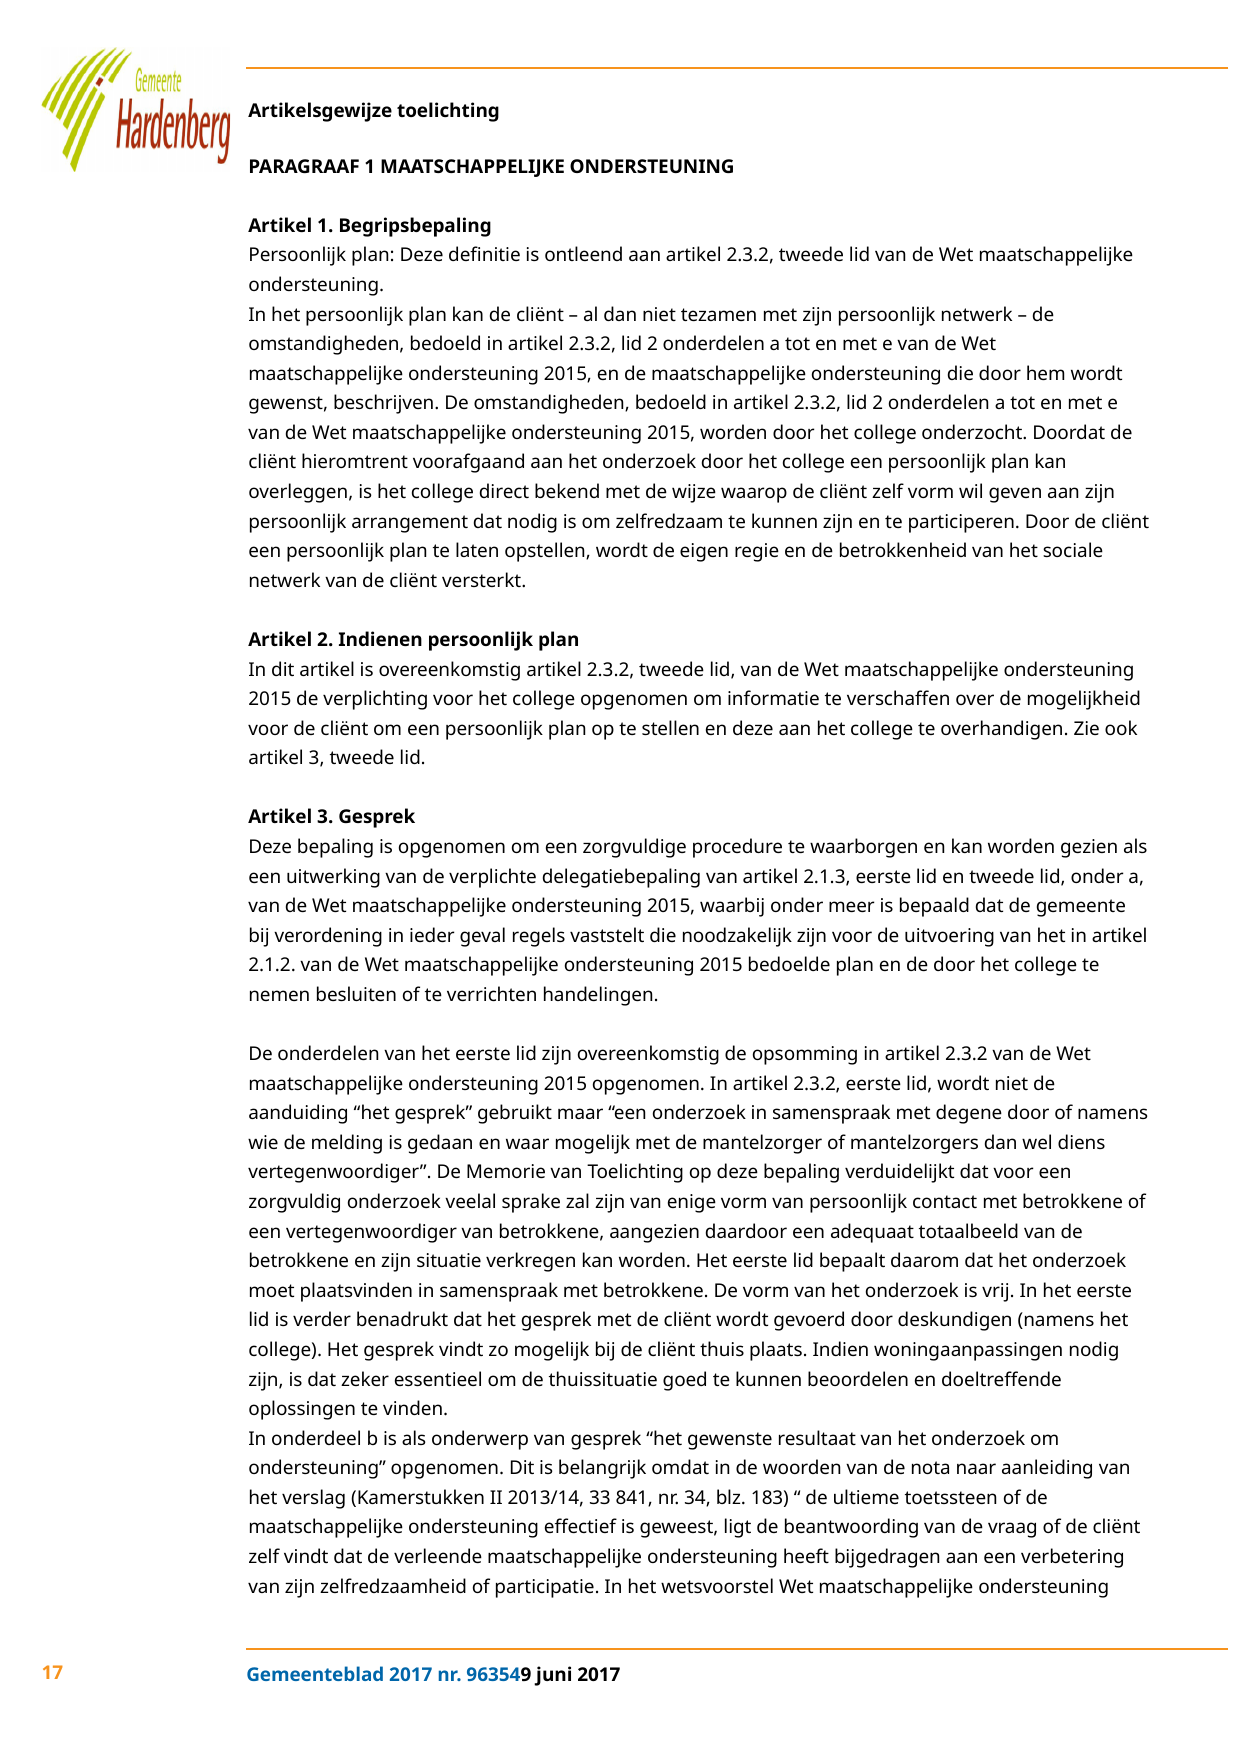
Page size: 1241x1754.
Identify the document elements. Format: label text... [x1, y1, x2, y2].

text In het persoonlijk plan kan de cliënt – al dan niet tezamen met zijn persoonlijk netwerk – de omstandigheden, bedoeld in artikel 2.3.2, lid 2 onderdelen a tot en met e van de Wet maatschappelijke ondersteuning 2015, en de maatschappelijke ondersteuning die door hem wordt gewenst, beschrijven. De omstandigheden, bedoeld in artikel 2.3.2, lid 2 onderdelen a tot en met e van de Wet maatschappelijke ondersteuning 2015, worden door het college onderzocht. Doordat de cliënt hieromtrent voorafgaand aan het onderzoek door het college een persoonlijk plan kan overleggen, is het college direct bekend met de wijze waarop de cliënt zelf vorm wil geven aan zijn persoonlijk arrangement dat nodig is om zelfredzaam te kunnen zijn en te participeren. Door de cliënt een persoonlijk plan te laten opstellen, wordt de eigen regie en de betrokkenheid van het sociale netwerk van de cliënt versterkt. [248, 301, 1152, 593]
text In onderdeel b is als onderwerp van gesprek “het gewenste resultaat van het onderzoek om ondersteuning” opgenomen. Dit is belangrijk omdat in de woorden van de nota naar aanleiding van het verslag (Kamerstukken II 2013/14, 33 841, nr. 34, blz. 183) “ de ultieme toetssteen of de maatschappelijke ondersteuning effectief is geweest, ligt de beantwoording van de vraag of de cliënt zelf vindt dat de verleende maatschappelijke ondersteuning heeft bijgedragen aan een verbetering van zijn zelfredzaamheid of participatie. In het wetsvoorstel Wet maatschappelijke ondersteuning [248, 1425, 1152, 1598]
text Persoonlijk plan: Deze definitie is ontleend aan artikel 2.3.2, tweede lid van de Wet maatschappelijke ondersteuning. [248, 242, 1152, 297]
text Artikelsgewijze toelichting [248, 95, 1152, 123]
text Deze bepaling is opgenomen om een zorgvuldige procedure te waarborgen en kan worden gezien als een uitwerking van de verplichte delegatiebepaling van artikel 2.1.3, eerste lid en tweede lid, onder a, van de Wet maatschappelijke ondersteuning 2015, waarbij onder meer is bepaald dat de gemeente bij verordening in ieder geval regels vaststelt die noodzakelijk zijn voor de uitvoering van het in artikel 2.1.2. van de Wet maatschappelijke ondersteuning 2015 bedoelde plan en de door het college te nemen besluiten of te verrichten handelingen. [248, 833, 1152, 1007]
text In dit artikel is overeenkomstig artikel 2.3.2, tweede lid, van de Wet maatschappelijke ondersteuning 2015 de verplichting voor het college opgenomen om informatie te verschaffen over de mogelijkheid voor de cliënt om een persoonlijk plan op te stellen en deze aan het college te overhandigen. Zie ook artikel 3, tweede lid. [248, 656, 1152, 770]
text Artikel 2. Indienen persoonlijk plan [248, 626, 1152, 652]
text De onderdelen van het eerste lid zijn overeenkomstig de opsomming in artikel 2.3.2 van de Wet maatschappelijke ondersteuning 2015 opgenomen. In artikel 2.3.2, eerste lid, wordt niet de aanduiding “het gesprek” gebruikt maar “een onderzoek in samenspraak met degene door of namens wie de melding is gedaan en waar mogelijk met de mantelzorger of mantelzorgers dan wel diens vertegenwoordiger”. De Memorie van Toelichting op deze bepaling verduidelijkt dat voor een zorgvuldig onderzoek veelal sprake zal zijn van enige vorm van persoonlijk contact met betrokkene of een vertegenwoordiger van betrokkene, aangezien daardoor een adequaat totaalbeeld van de betrokkene en zijn situatie verkregen kan worden. Het eerste lid bepaalt daarom dat het onderzoek moet plaatsvinden in samenspraak met betrokkene. De vorm van het onderzoek is vrij. In het eerste lid is verder benadrukt dat het gesprek met de cliënt wordt gevoerd door deskundigen (namens het college). Het gesprek vindt zo mogelijk bij de cliënt thuis plaats. Indien woningaanpassingen nodig zijn, is dat zeker essentieel om de thuissituatie goed te kunnen beoordelen en doeltreffende oplossingen te vinden. [248, 1040, 1152, 1421]
text Artikel 3. Gesprek [248, 804, 1152, 829]
picture [41, 47, 231, 172]
text Artikel 1. Begripsbepaling [248, 212, 1152, 238]
text PARAGRAAF 1 MAATSCHAPPELIJKE ONDERSTEUNING [248, 153, 1152, 178]
